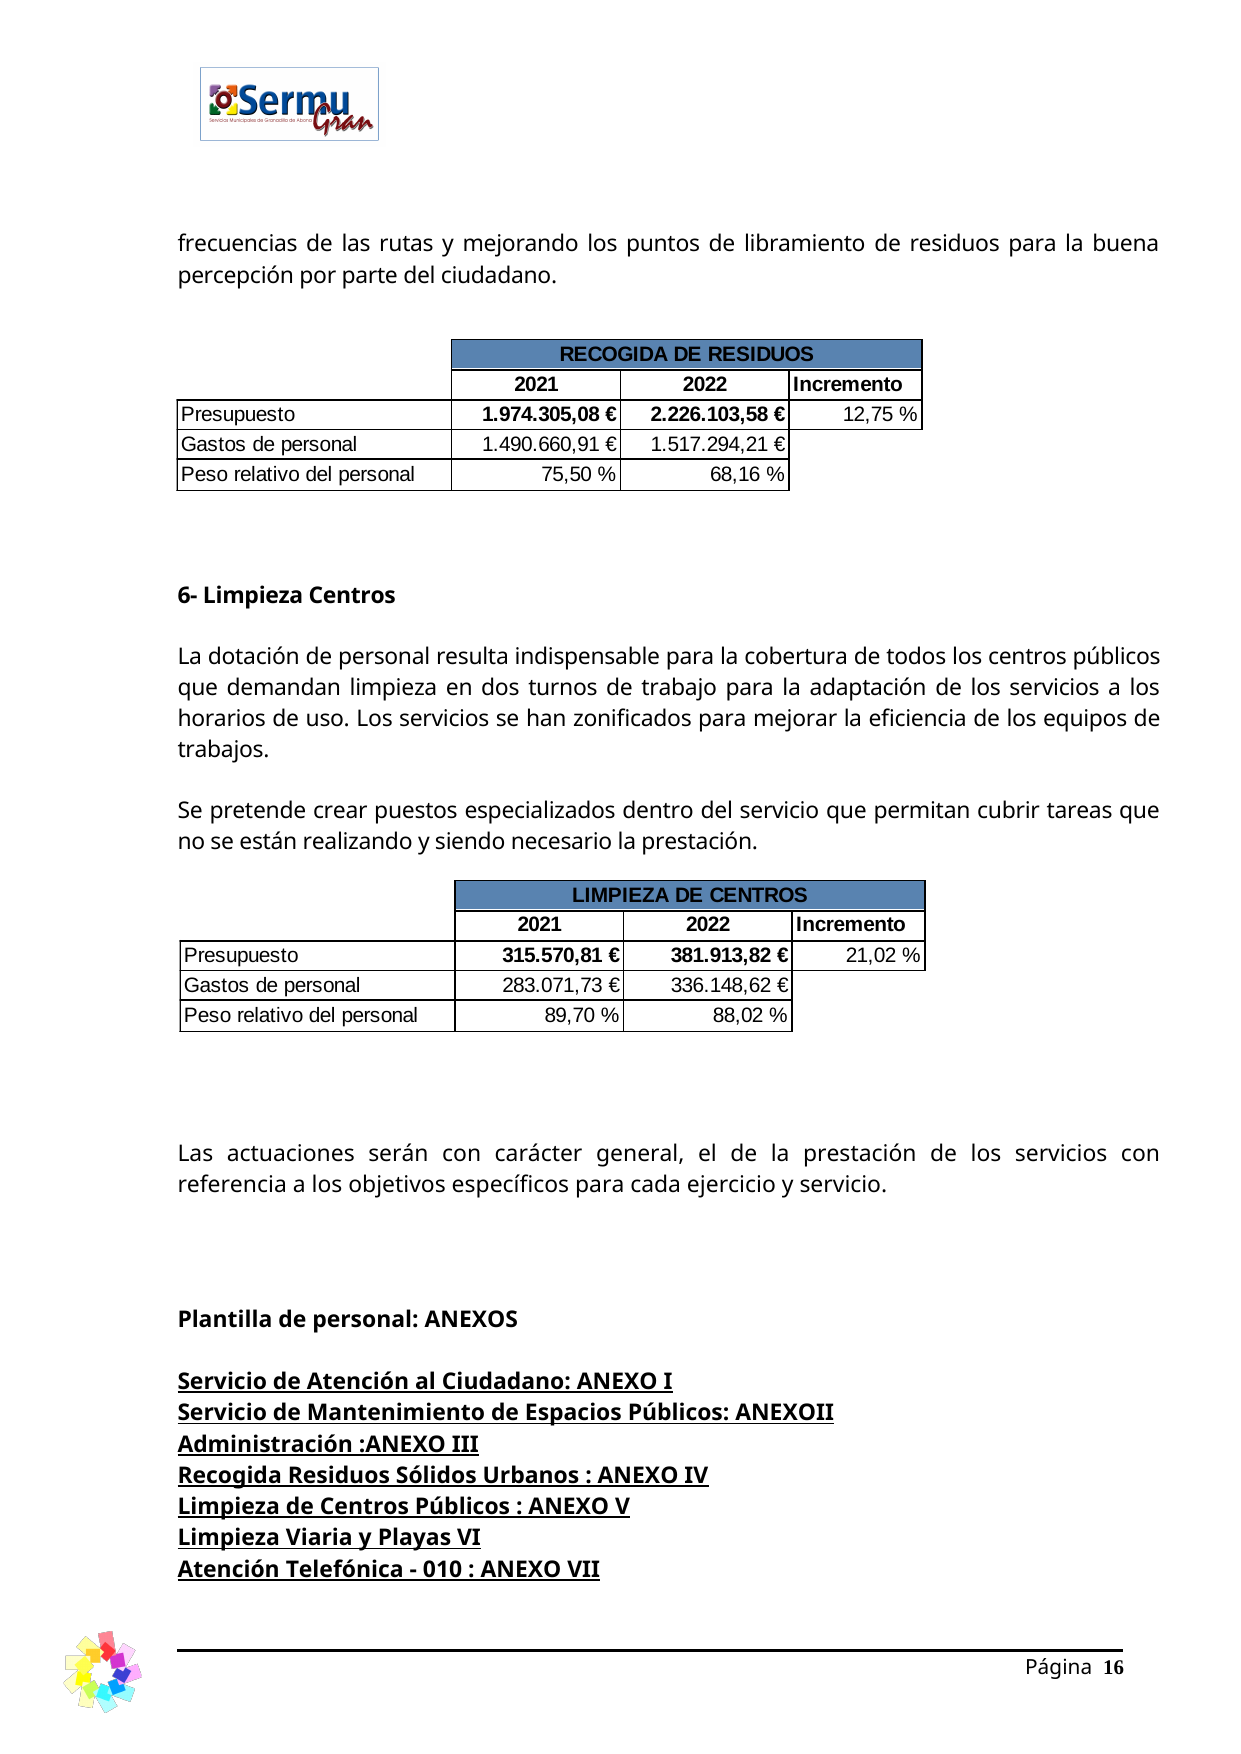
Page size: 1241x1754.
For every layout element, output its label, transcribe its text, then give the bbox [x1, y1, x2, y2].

text Atención Telefónica - 010 : ANEXO VII [177, 1552, 1161, 1584]
text La dotación de personal resulta indispensable para la cobertura de todos los centros públicos que demandan limpieza en dos turnos de trabajo para la adaptación de los servicios a los horarios de uso. Los servicios se han zonificados para mejorar la eficiencia de los equipos de trabajos. [177, 640, 1161, 765]
text Limpieza de Centros Públicos : ANEXO V [177, 1490, 1161, 1521]
text Servicio de Atención al Ciudadano: ANEXO I [177, 1365, 1161, 1396]
text Administración :ANEXO III [177, 1427, 1161, 1459]
text Recogida Residuos Sólidos Urbanos : ANEXO IV [177, 1459, 1161, 1490]
text Limpieza Viaria y Playas VI [177, 1521, 1161, 1552]
picture [193, 62, 386, 147]
text Servicio de Mantenimiento de Espacios Públicos: ANEXOII [177, 1396, 1161, 1427]
picture [63, 1631, 142, 1713]
text Plantilla de personal: ANEXOS [177, 1302, 1161, 1334]
text Las actuaciones serán con carácter general, el de la prestación de los servicios con referencia a los objetivos específicos para cada ejercicio y servicio. [177, 1137, 1161, 1199]
text Se pretende crear puestos especializados dentro del servicio que permitan cubrir tareas que no se están realizando y siendo necesario la prestación. [177, 794, 1161, 856]
text frecuencias de las rutas y mejorando los puntos de libramiento de residuos para la buena percepción por parte del ciudadano. [177, 227, 1161, 290]
text 6- Limpieza Centros [177, 579, 1161, 611]
